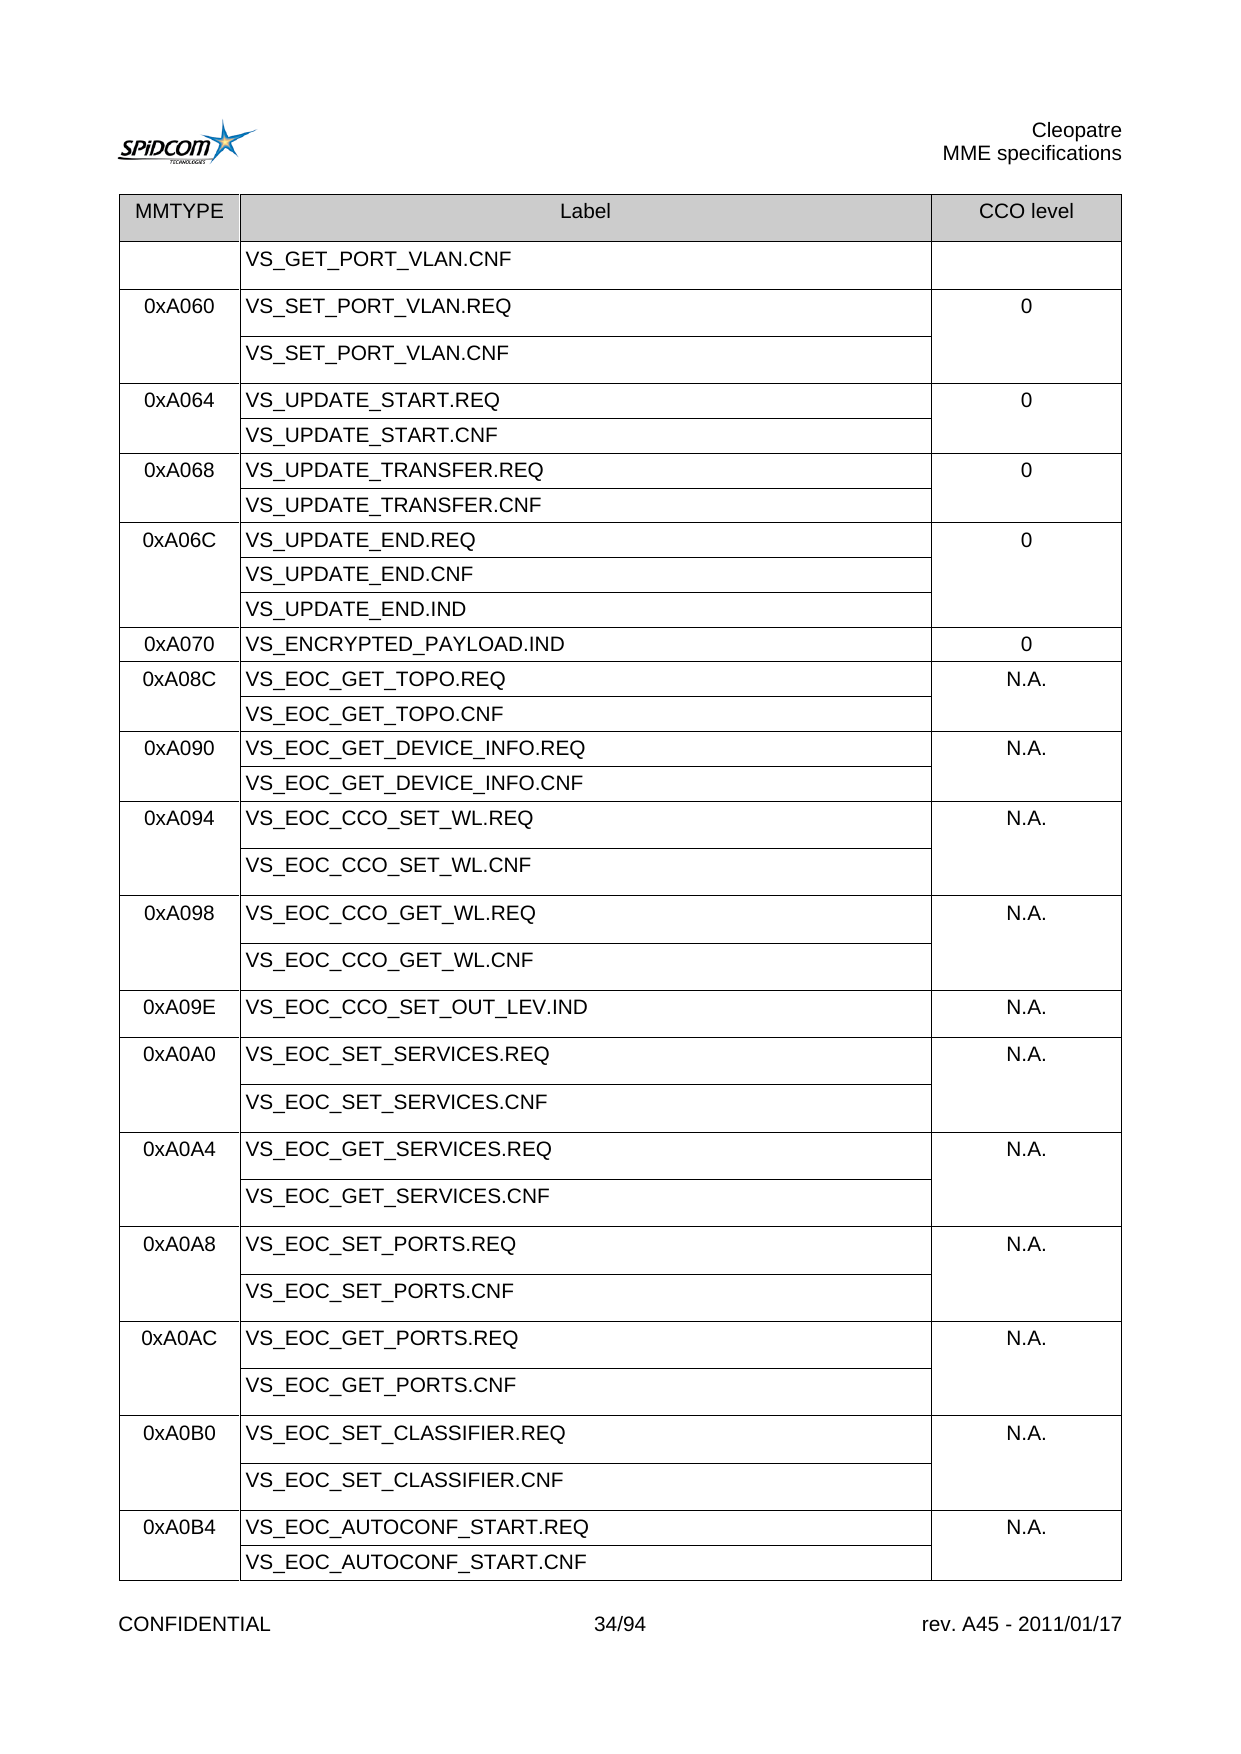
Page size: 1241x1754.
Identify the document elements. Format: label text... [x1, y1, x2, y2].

table_cell VS_EOC_AUTOCONF_START.REQ [241, 1511, 931, 1545]
table_cell VS_EOC_SET_SERVICES.CNF [241, 1085, 931, 1132]
table_cell 0xA0A4 [120, 1133, 239, 1226]
table_cell VS_EOC_SET_CLASSIFIER.CNF [241, 1464, 931, 1510]
table_cell 0 [932, 628, 1121, 661]
table_cell VS_EOC_CCO_SET_WL.REQ [241, 802, 931, 848]
table_cell N.A. [932, 1511, 1121, 1580]
table_cell VS_EOC_SET_PORTS.CNF [241, 1275, 931, 1321]
table_cell 0xA0B0 [120, 1416, 239, 1510]
table_cell N.A. [932, 802, 1121, 895]
table_cell VS_EOC_GET_PORTS.CNF [241, 1369, 931, 1415]
table_cell 0xA098 [120, 896, 239, 990]
table_cell VS_UPDATE_END.IND [241, 593, 931, 627]
table_cell 0xA0A8 [120, 1227, 239, 1321]
table_cell VS_UPDATE_TRANSFER.CNF [241, 489, 931, 522]
table_cell VS_UPDATE_END.CNF [241, 558, 931, 592]
table_cell VS_EOC_SET_CLASSIFIER.REQ [241, 1416, 931, 1463]
table_cell N.A. [932, 662, 1121, 731]
table_cell N.A. [932, 896, 1121, 990]
table_cell VS_EOC_SET_SERVICES.REQ [241, 1038, 931, 1084]
table_header MMTYPE [120, 195, 239, 241]
table_cell 0xA0A0 [120, 1038, 239, 1132]
table_cell VS_EOC_AUTOCONF_START.CNF [241, 1546, 931, 1580]
picture [117, 118, 258, 165]
table_cell VS_UPDATE_TRANSFER.REQ [241, 454, 931, 488]
table_cell 0 [932, 454, 1121, 522]
table_cell [120, 242, 239, 289]
table_cell VS_EOC_CCO_GET_WL.CNF [241, 944, 931, 990]
table_cell 0xA09E [120, 991, 239, 1037]
table_cell N.A. [932, 1038, 1121, 1132]
table_cell VS_EOC_GET_TOPO.REQ [241, 662, 931, 696]
table_cell VS_EOC_GET_DEVICE_INFO.CNF [241, 767, 931, 801]
table_cell VS_EOC_GET_TOPO.CNF [241, 697, 931, 731]
table_cell VS_EOC_GET_PORTS.REQ [241, 1322, 931, 1368]
table_cell [932, 242, 1121, 289]
table_cell VS_EOC_CCO_SET_WL.CNF [241, 849, 931, 895]
table_cell VS_EOC_GET_DEVICE_INFO.REQ [241, 732, 931, 766]
table_cell 0xA060 [120, 290, 239, 383]
table_cell N.A. [932, 1133, 1121, 1226]
table_cell VS_GET_PORT_VLAN.CNF [241, 242, 931, 289]
table_header CCO level [932, 195, 1121, 241]
table_cell 0 [932, 523, 1121, 627]
table_cell N.A. [932, 991, 1121, 1037]
table_cell VS_SET_PORT_VLAN.REQ [241, 290, 931, 336]
table_cell VS_UPDATE_END.REQ [241, 523, 931, 557]
table_cell 0xA06C [120, 523, 239, 627]
table_cell VS_ENCRYPTED_PAYLOAD.IND [241, 628, 931, 661]
table_cell VS_SET_PORT_VLAN.CNF [241, 337, 931, 383]
table_cell N.A. [932, 732, 1121, 801]
table_header Label [241, 195, 931, 241]
table_cell VS_EOC_GET_SERVICES.REQ [241, 1133, 931, 1179]
table_cell 0xA068 [120, 454, 239, 522]
table_cell 0xA0B4 [120, 1511, 239, 1580]
table_cell 0xA0AC [120, 1322, 239, 1415]
table_cell VS_EOC_SET_PORTS.REQ [241, 1227, 931, 1274]
table_cell VS_UPDATE_START.REQ [241, 384, 931, 418]
table_cell VS_UPDATE_START.CNF [241, 419, 931, 453]
table_cell 0xA064 [120, 384, 239, 453]
table_cell 0xA08C [120, 662, 239, 731]
table_cell VS_EOC_CCO_SET_OUT_LEV.IND [241, 991, 931, 1037]
table_cell 0xA090 [120, 732, 239, 801]
table_cell N.A. [932, 1416, 1121, 1510]
table_cell 0 [932, 384, 1121, 453]
table_cell 0xA070 [120, 628, 239, 661]
table_cell VS_EOC_CCO_GET_WL.REQ [241, 896, 931, 943]
table_cell 0 [932, 290, 1121, 383]
table_cell 0xA094 [120, 802, 239, 895]
table_cell N.A. [932, 1227, 1121, 1321]
table_cell VS_EOC_GET_SERVICES.CNF [241, 1180, 931, 1226]
table_cell N.A. [932, 1322, 1121, 1415]
